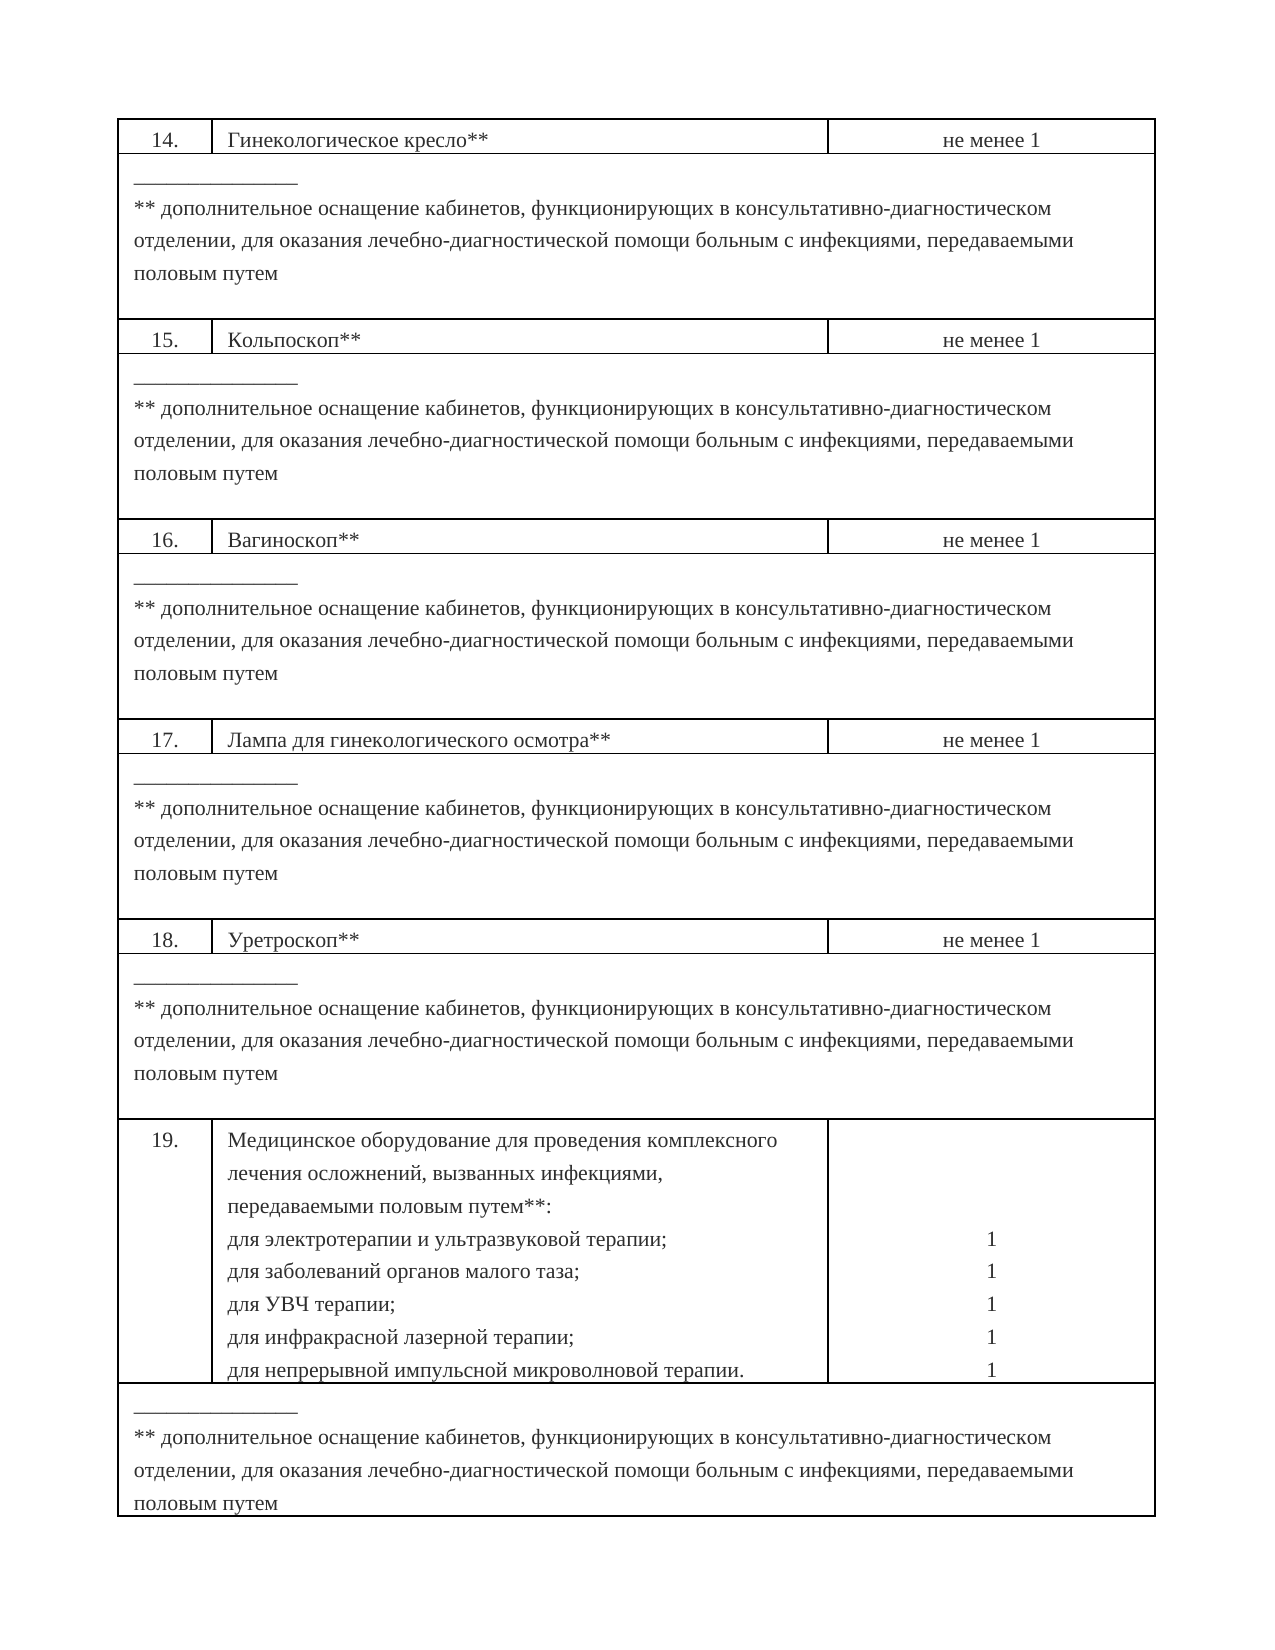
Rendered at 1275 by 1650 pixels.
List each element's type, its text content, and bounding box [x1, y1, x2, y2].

table_cell 1 [829, 1251, 1154, 1284]
table_cell 1 [829, 1218, 1154, 1251]
table_cell [119, 1251, 211, 1284]
table_cell для непрерывной импульсной микроволновой терапии. [213, 1349, 827, 1382]
table_cell 15. [119, 320, 211, 352]
table_cell _______________ ** дополнительное оснащение кабинетов, функционирующих в консультативно-диагностическом отделении, для оказания лечебно-диагностической помощи больным с инфекциями, передаваемыми половым путем [119, 354, 1154, 518]
table_cell не менее 1 [829, 920, 1154, 952]
table_cell 1 [829, 1349, 1154, 1382]
table_cell _______________ ** дополнительное оснащение кабинетов, функционирующих в консультативно-диагностическом отделении, для оказания лечебно-диагностической помощи больным с инфекциями, передаваемыми половым путем [119, 154, 1154, 318]
table_cell _______________ ** дополнительное оснащение кабинетов, функционирующих в консультативно-диагностическом отделении, для оказания лечебно-диагностической помощи больным с инфекциями, передаваемыми половым путем [119, 954, 1154, 1118]
table_cell Уретроскоп** [213, 920, 827, 952]
table_cell 1 [829, 1317, 1154, 1349]
table_cell 19. [119, 1120, 211, 1218]
table_cell 16. [119, 520, 211, 552]
table_cell 18. [119, 920, 211, 952]
table_cell _______________ ** дополнительное оснащение кабинетов, функционирующих в консультативно-диагностическом отделении, для оказания лечебно-диагностической помощи больным с инфекциями, передаваемыми половым путем [119, 754, 1154, 918]
table_cell для инфракрасной лазерной терапии; [213, 1317, 827, 1349]
table_cell 14. [119, 120, 211, 152]
table_cell Гинекологическое кресло** [213, 120, 827, 152]
table_cell для УВЧ терапии; [213, 1284, 827, 1317]
table_cell 1 [829, 1284, 1154, 1317]
table_cell Вагиноскоп** [213, 520, 827, 552]
table_cell [119, 1349, 211, 1382]
table_cell [119, 1218, 211, 1251]
table_cell для электротерапии и ультразвуковой терапии; [213, 1218, 827, 1251]
table_cell [829, 1120, 1154, 1218]
table_cell Лампа для гинекологического осмотра** [213, 720, 827, 752]
table_cell не менее 1 [829, 320, 1154, 352]
table_cell _______________ ** дополнительное оснащение кабинетов, функционирующих в консультативно-диагностическом отделении, для оказания лечебно-диагностической помощи больным с инфекциями, передаваемыми половым путем [119, 1384, 1154, 1515]
table_cell для заболеваний органов малого таза; [213, 1251, 827, 1284]
table_cell не менее 1 [829, 120, 1154, 152]
table_cell _______________ ** дополнительное оснащение кабинетов, функционирующих в консультативно-диагностическом отделении, для оказания лечебно-диагностической помощи больным с инфекциями, передаваемыми половым путем [119, 554, 1154, 718]
table_cell [119, 1284, 211, 1317]
table_cell 17. [119, 720, 211, 752]
table_cell Медицинское оборудование для проведения комплексного лечения осложнений, вызванных инфекциями, передаваемыми половым путем**: [213, 1120, 827, 1218]
table_cell не менее 1 [829, 720, 1154, 752]
table_cell [119, 1317, 211, 1349]
table_cell Кольпоскоп** [213, 320, 827, 352]
table_cell не менее 1 [829, 520, 1154, 552]
